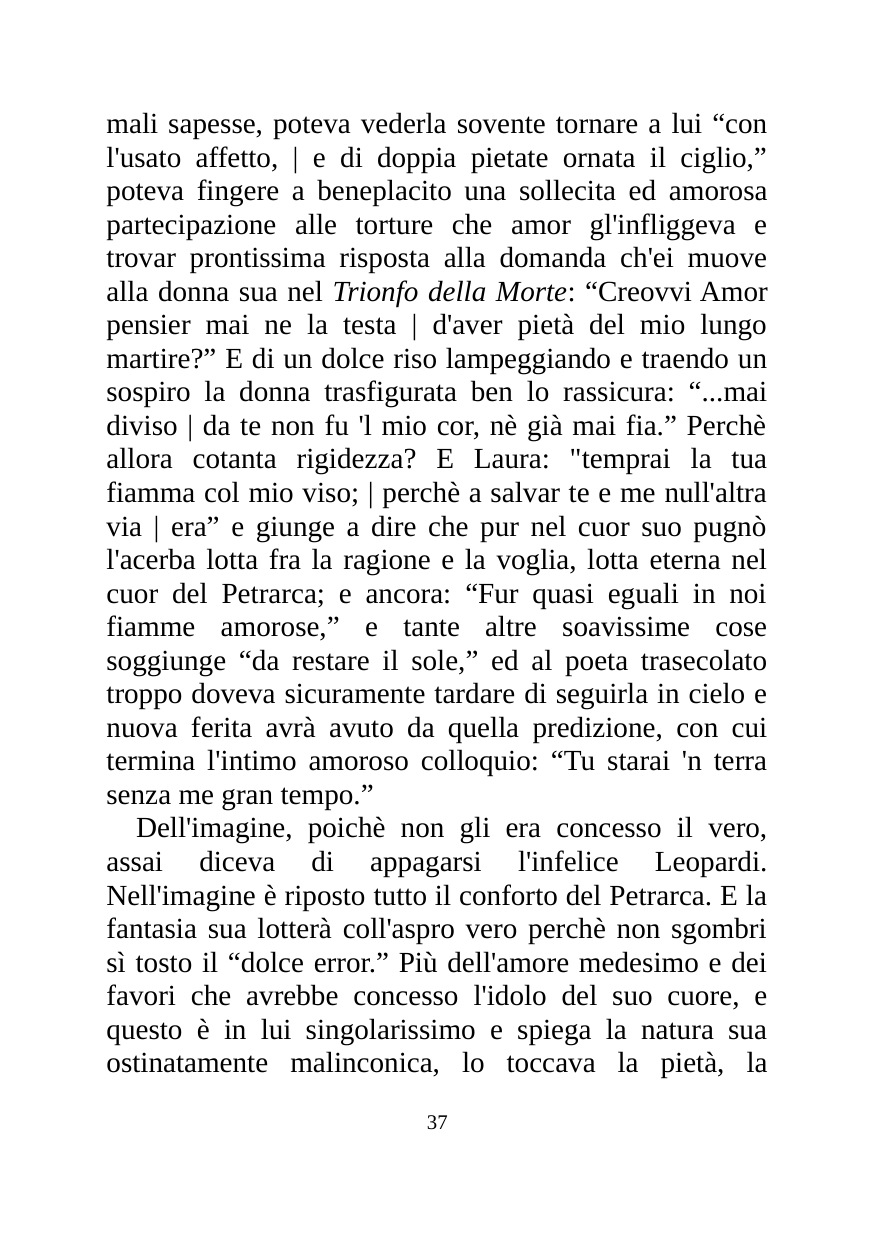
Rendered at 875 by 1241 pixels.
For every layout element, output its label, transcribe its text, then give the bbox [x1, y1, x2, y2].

text Dell'imagine, poichè non gli era concesso il vero, assai diceva di appagarsi l'infelice Leopardi. Nell'imagine è riposto tutto il conforto del Petrarca. E la fantasia sua lotterà coll'aspro vero perchè non sgombri sì tosto il “dolce error.” Più dell'amore medesimo e dei favori che avrebbe concesso l'idolo del suo cuore, e questo è in lui singolarissimo e spiega la natura sua ostinatamente malinconica, lo toccava la pietà, la [106, 811, 768, 1079]
text mali sapesse, poteva vederla sovente tornare a lui “con l'usato affetto, | e di doppia pietate ornata il ciglio,” poteva fingere a beneplacito una sollecita ed amorosa partecipazione alle torture che amor gl'infliggeva e trovar prontissima risposta alla domanda ch'ei muove alla donna sua nel Trionfo della Morte: “Creovvi Amor pensier mai ne la testa | d'aver pietà del mio lungo martire?” E di un dolce riso lampeggiando e traendo un sospiro la donna trasfigurata ben lo rassicura: “...mai diviso | da te non fu 'l mio cor, nè già mai fia.” Perchè allora cotanta rigidezza? E Laura: "temprai la tua fiamma col mio viso; | perchè a salvar te e me null'altra via | era” e giunge a dire che pur nel cuor suo pugnò l'acerba lotta fra la ragione e la voglia, lotta eterna nel cuor del Petrarca; e ancora: “Fur quasi eguali in noi fiamme amorose,” e tante altre soavissime cose soggiunge “da restare il sole,” ed al poeta trasecolato troppo doveva sicuramente tardare di seguirla in cielo e nuova ferita avrà avuto da quella predizione, con cui termina l'intimo amoroso colloquio: “Tu starai 'n terra senza me gran tempo.” [106, 106, 768, 811]
